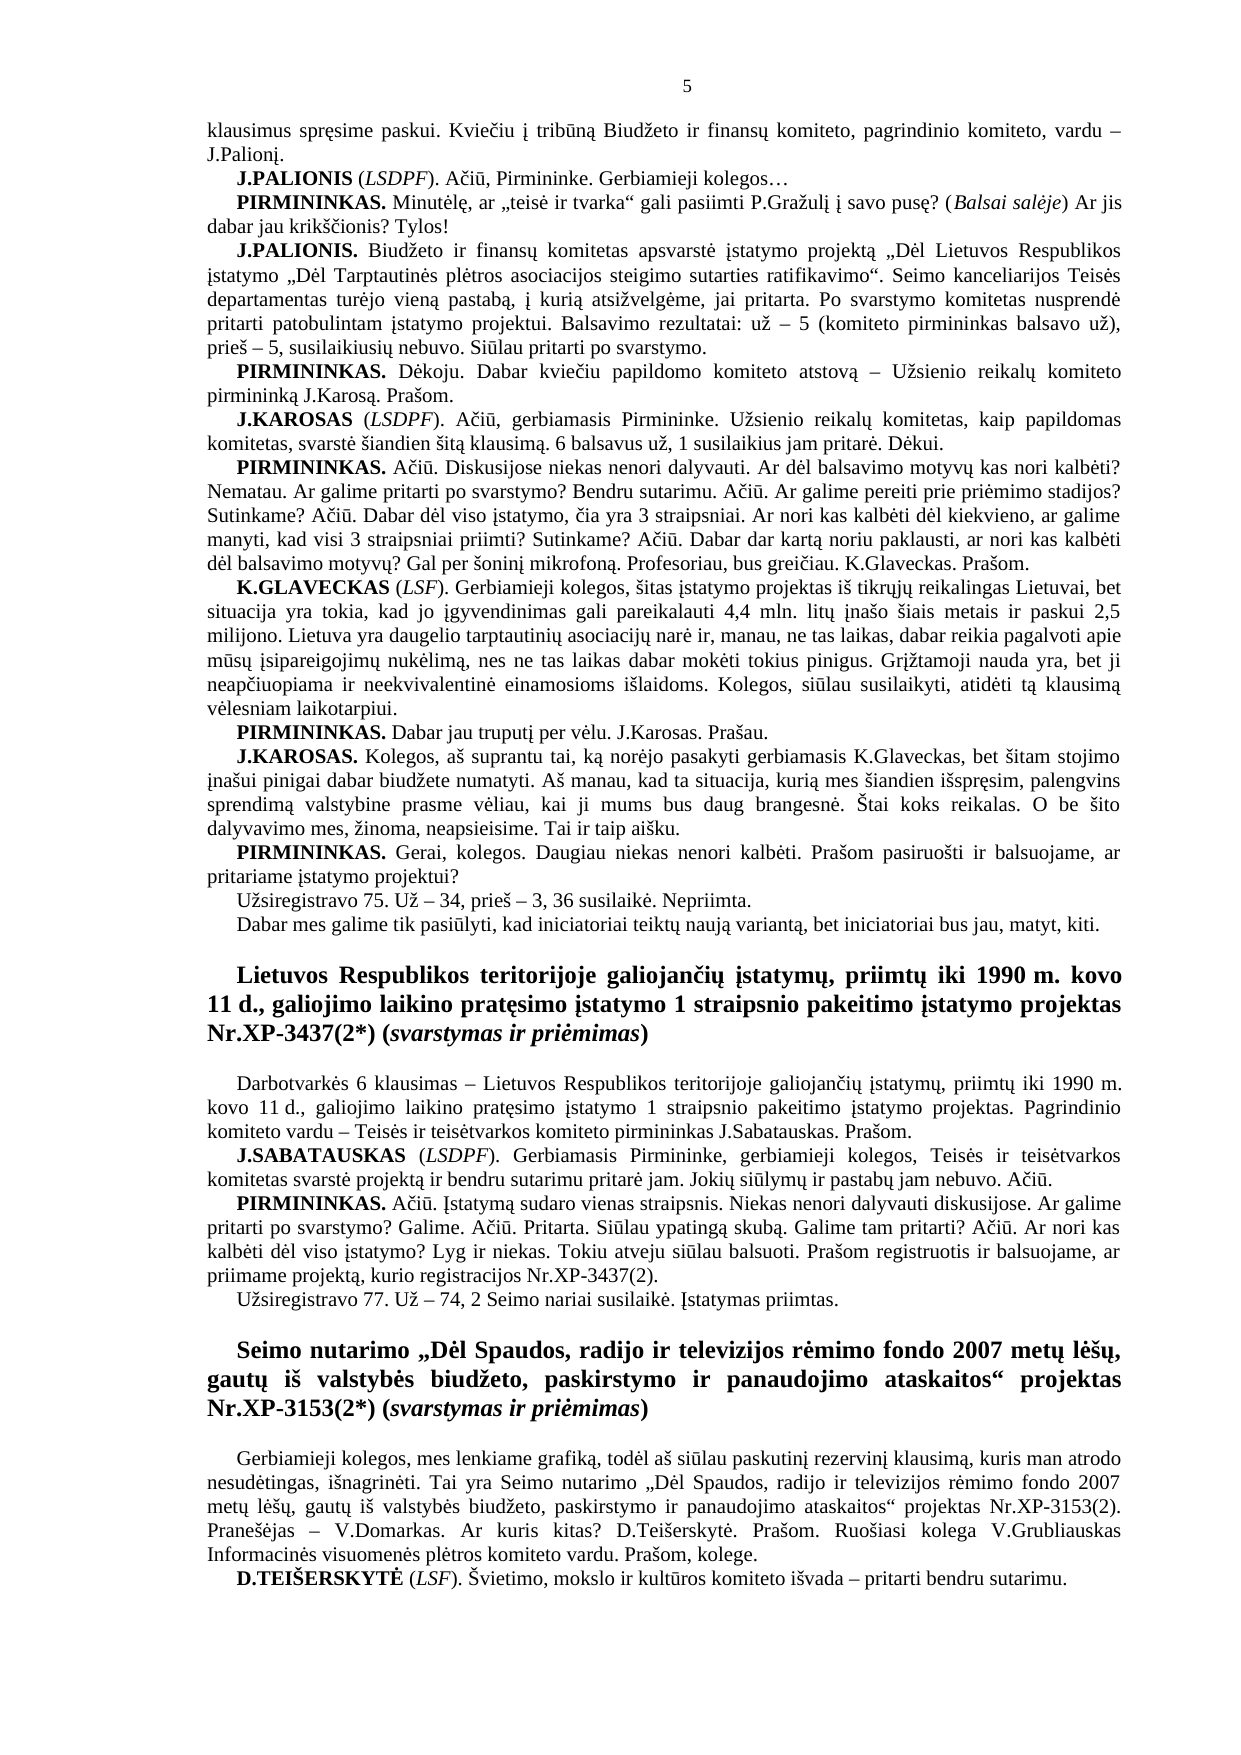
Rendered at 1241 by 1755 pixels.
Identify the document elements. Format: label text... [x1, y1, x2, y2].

text PIRMININKAS. Minutėlę, ar „teisė ir tvarka“ gali pasiimti P.Gražulį į savo pusę? (Balsai salėje) Ar jis dabar jau krikščionis? Tylos! [207, 190, 1122, 238]
text Darbotvarkės 6 klausimas – Lietuvos Respublikos teritorijoje galiojančių įstatymų, priimtų iki 1990 m. kovo 11 d., galiojimo laikino pratęsimo įstatymo 1 straipsnio pakeitimo įstatymo projektas. Pagrindinio komiteto vardu – Teisės ir teisėtvarkos komiteto pirmininkas J.Sabatauskas. Prašom. [207, 1071, 1122, 1143]
text J.SABATAUSKAS (LSDPF). Gerbiamasis Pirmininke, gerbiamieji kolegos, Teisės ir teisėtvarkos komitetas svarstė projektą ir bendru sutarimu pritarė jam. Jokių siūlymų ir pastabų jam nebuvo. Ačiū. [207, 1143, 1122, 1191]
text K.GLAVECKAS (LSF). Gerbiamieji kolegos, šitas įstatymo projektas iš tikrųjų reikalingas Lietuvai, bet situacija yra tokia, kad jo įgyvendinimas gali pareikalauti 4,4 mln. litų įnašo šiais metais ir paskui 2,5 milijono. Lietuva yra daugelio tarptautinių asociacijų narė ir, manau, ne tas laikas, dabar reikia pagalvoti apie mūsų įsipareigojimų nukėlimą, nes ne tas laikas dabar mokėti tokius pinigus. Grįžtamoji nauda yra, bet ji neapčiuopiama ir neekvivalentinė einamosioms išlaidoms. Kolegos, siūlau susilaikyti, atidėti tą klausimą vėlesniam laikotarpiui. [207, 575, 1122, 720]
text PIRMININKAS. Ačiū. Įstatymą sudaro vienas straipsnis. Niekas nenori dalyvauti diskusijose. Ar galime pritarti po svarstymo? Galime. Ačiū. Pritarta. Siūlau ypatingą skubą. Galime tam pritarti? Ačiū. Ar nori kas kalbėti dėl viso įstatymo? Lyg ir niekas. Tokiu atveju siūlau balsuoti. Prašom registruotis ir balsuojame, ar priimame projektą, kurio registracijos Nr.XP-3437(2). [207, 1191, 1122, 1287]
text J.PALIONIS (LSDPF). Ačiū, Pirmininke. Gerbiamieji kolegos… [207, 166, 1122, 190]
text klausimus spręsime paskui. Kviečiu į tribūną Biudžeto ir finansų komiteto, pagrindinio komiteto, vardu – J.Palionį. [207, 118, 1122, 166]
text Gerbiamieji kolegos, mes lenkiame grafiką, todėl aš siūlau paskutinį rezervinį klausimą, kuris man atrodo nesudėtingas, išnagrinėti. Tai yra Seimo nutarimo „Dėl Spaudos, radijo ir televizijos rėmimo fondo 2007 metų lėšų, gautų iš valstybės biudžeto, paskirstymo ir panaudojimo ataskaitos“ projektas Nr.XP-3153(2). Pranešėjas – V.Domarkas. Ar kuris kitas? D.Teišerskytė. Prašom. Ruošiasi kolega V.Grubliauskas Informacinės visuomenės plėtros komiteto vardu. Prašom, kolege. [207, 1446, 1122, 1566]
text Užsiregistravo 77. Už – 74, 2 Seimo nariai susilaikė. Įstatymas priimtas. [207, 1287, 1122, 1311]
text Dabar mes galime tik pasiūlyti, kad iniciatoriai teiktų naują variantą, bet iniciatoriai bus jau, matyt, kiti. [207, 912, 1122, 936]
text J.KAROSAS (LSDPF). Ačiū, gerbiamasis Pirmininke. Užsienio reikalų komitetas, kaip papildomas komitetas, svarstė šiandien šitą klausimą. 6 balsavus už, 1 susilaikius jam pritarė. Dėkui. [207, 407, 1122, 455]
text Užsiregistravo 75. Už – 34, prieš – 3, 36 susilaikė. Nepriimta. [207, 888, 1122, 912]
text PIRMININKAS. Gerai, kolegos. Daugiau niekas nenori kalbėti. Prašom pasiruošti ir balsuojame, ar pritariame įstatymo projektui? [207, 840, 1122, 888]
text PIRMININKAS. Dabar jau truputį per vėlu. J.Karosas. Prašau. [207, 720, 1122, 744]
text Seimo nutarimo „Dėl Spaudos, radijo ir televizijos rėmimo fondo 2007 metų lėšų, gautų iš valstybės biudžeto, paskirstymo ir panaudojimo ataskaitos“ projektas Nr.XP-3153(2*) (svarstymas ir priėmimas) [207, 1335, 1122, 1422]
text PIRMININKAS. Ačiū. Diskusijose niekas nenori dalyvauti. Ar dėl balsavimo motyvų kas nori kalbėti? Nematau. Ar galime pritarti po svarstymo? Bendru sutarimu. Ačiū. Ar galime pereiti prie priėmimo stadijos? Sutinkame? Ačiū. Dabar dėl viso įstatymo, čia yra 3 straipsniai. Ar nori kas kalbėti dėl kiekvieno, ar galime manyti, kad visi 3 straipsniai priimti? Sutinkame? Ačiū. Dabar dar kartą noriu paklausti, ar nori kas kalbėti dėl balsavimo motyvų? Gal per šoninį mikrofoną. Profesoriau, bus greičiau. K.Glaveckas. Prašom. [207, 455, 1122, 575]
text PIRMININKAS. Dėkoju. Dabar kviečiu papildomo komiteto atstovą – Užsienio reikalų komiteto pirmininką J.Karosą. Prašom. [207, 359, 1122, 407]
text D.TEIŠERSKYTĖ (LSF). Švietimo, mokslo ir kultūros komiteto išvada – pritarti bendru sutarimu. [207, 1566, 1122, 1590]
text J.PALIONIS. Biudžeto ir finansų komitetas apsvarstė įstatymo projektą „Dėl Lietuvos Respublikos įstatymo „Dėl Tarptautinės plėtros asociacijos steigimo sutarties ratifikavimo“. Seimo kanceliarijos Teisės departamentas turėjo vieną pastabą, į kurią atsižvelgėme, jai pritarta. Po svarstymo komitetas nusprendė pritarti patobulintam įstatymo projektui. Balsavimo rezultatai: už – 5 (komiteto pirmininkas balsavo už), prieš – 5, susilaikiusių nebuvo. Siūlau pritarti po svarstymo. [207, 238, 1122, 359]
text J.KAROSAS. Kolegos, aš suprantu tai, ką norėjo pasakyti gerbiamasis K.Glaveckas, bet šitam stojimo įnašui pinigai dabar biudžete numatyti. Aš manau, kad ta situacija, kurią mes šiandien išspręsim, palengvins sprendimą valstybine prasme vėliau, kai ji mums bus daug brangesnė. Štai koks reikalas. O be šito dalyvavimo mes, žinoma, neapsieisime. Tai ir taip aišku. [207, 744, 1122, 840]
text Lietuvos Respublikos teritorijoje galiojančių įstatymų, priimtų iki 1990 m. kovo 11 d., galiojimo laikino pratęsimo įstatymo 1 straipsnio pakeitimo įstatymo projektas Nr.XP-3437(2*) (svarstymas ir priėmimas) [207, 960, 1122, 1047]
